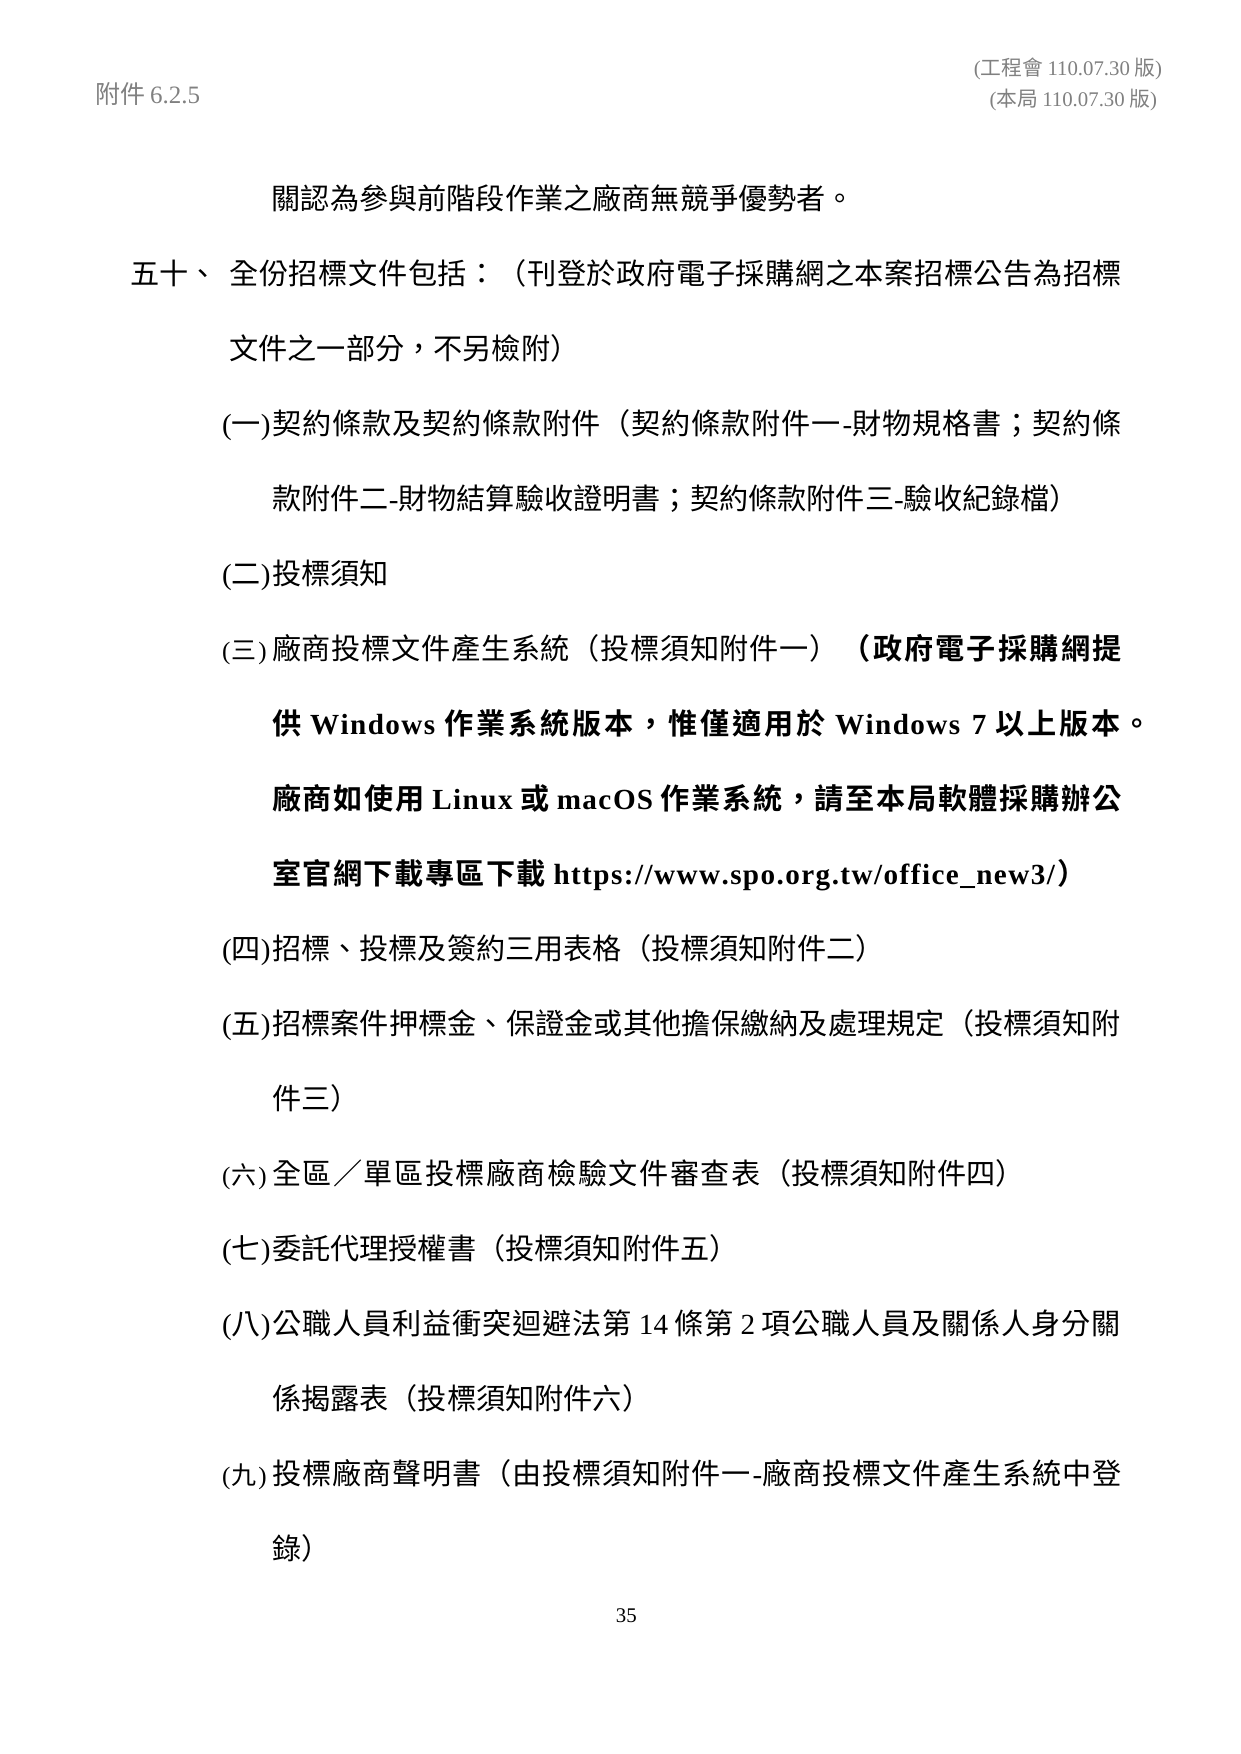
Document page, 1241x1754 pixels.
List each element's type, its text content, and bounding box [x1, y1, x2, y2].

list 招標、投標及簽約三用表格（投標須知附件二） [222, 909, 1122, 984]
list 招標案件押標金、保證金或其他擔保繳納及處理規定（投標須知附件三） [222, 984, 1122, 1134]
list 委託代理授權書（投標須知附件五） [222, 1209, 1122, 1284]
list 契約條款及契約條款附件（契約條款附件一-財物規格書；契約條款附件二-財物結算驗收證明書；契約條款附件三-驗收紀錄檔） [222, 384, 1122, 534]
list 投標須知 [222, 534, 1122, 609]
list 投標廠商聲明書（由投標須知附件一-廠商投標文件產生系統中登錄） [222, 1434, 1122, 1584]
list 全區／單區投標廠商檢驗文件審查表（投標須知附件四） [222, 1134, 1122, 1209]
list 廠商投標文件產生系統（投標須知附件一）（政府電子採購網提供Windows作業系統版本，惟僅適用於Windows 7以上版本。廠商如使用Linux或macOS作業系統，請至本局軟體採購辦公室官網下載專區下載https://www.spo.org.tw/office_new3/） [222, 609, 1122, 909]
list 全份招標文件包括：（刊登於政府電子採購網之本案招標公告為招標文件之一部分，不另檢附） [130, 234, 1122, 384]
list 公職人員利益衝突迴避法第14條第2項公職人員及關係人身分關係揭露表（投標須知附件六） [222, 1284, 1122, 1434]
list 關認為參與前階段作業之廠商無競爭優勢者。 [239, 159, 1122, 234]
